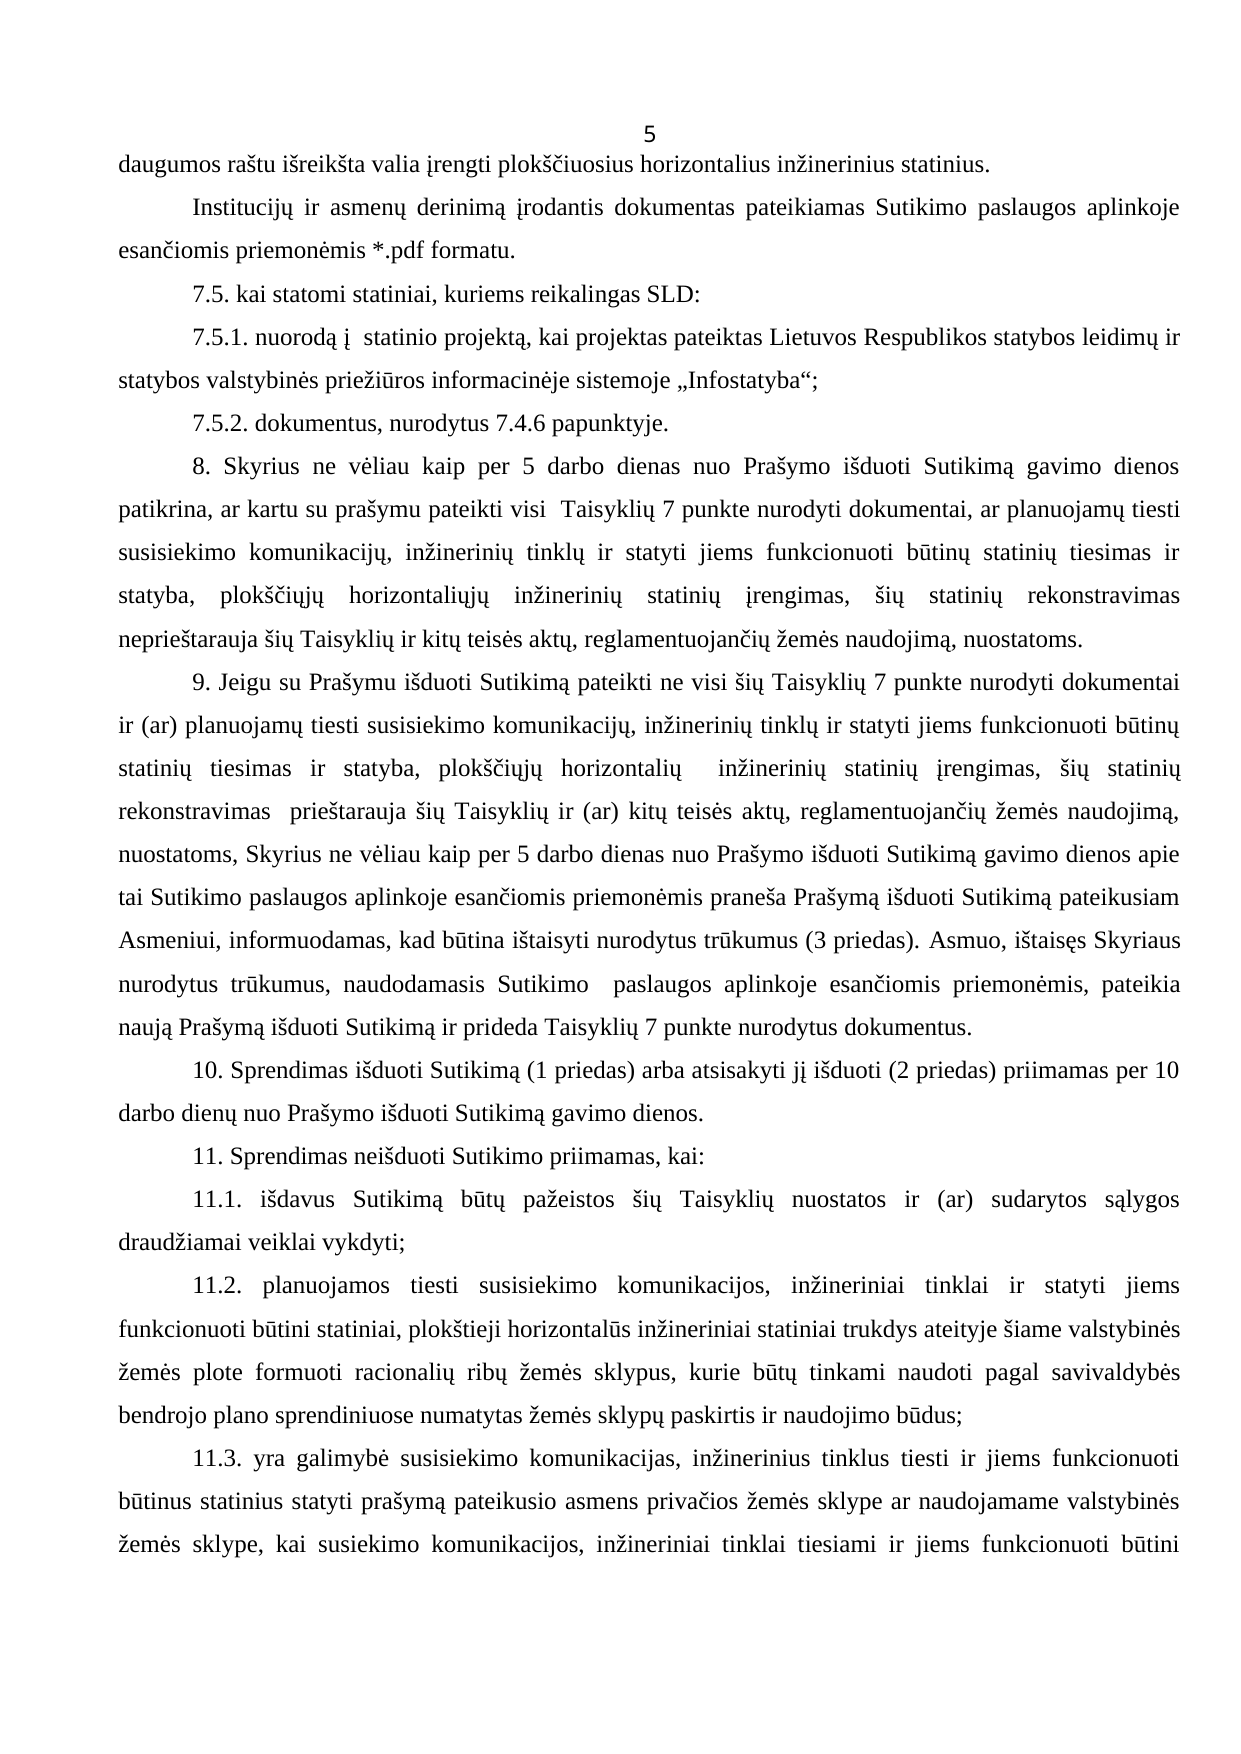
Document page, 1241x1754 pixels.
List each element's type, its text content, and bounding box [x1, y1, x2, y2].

text Institucijų ir asmenų derinimą įrodantis dokumentas pateikiamas Sutikimo paslaugos aplinkoje esančiomis priemonėmis *.pdf formatu. [118, 192, 1181, 264]
text 10. Sprendimas išduoti Sutikimą (1 priedas) arba atsisakyti jį išduoti (2 priedas) priimamas per 10 darbo dienų nuo Prašymo išduoti Sutikimą gavimo dienos. [118, 1055, 1181, 1127]
text 7.5.1. nuorodą į statinio projektą, kai projektas pateiktas Lietuvos Respublikos statybos leidimų ir statybos valstybinės priežiūros informacinėje sistemoje „Infostatyba“; [118, 322, 1181, 394]
text 7.5.2. dokumentus, nurodytus 7.4.6 papunktyje. [118, 408, 1181, 437]
text 7.5. kai statomi statiniai, kuriems reikalingas SLD: [118, 279, 1181, 307]
text 11. Sprendimas neišduoti Sutikimo priimamas, kai: [118, 1141, 1181, 1170]
text 11.2. planuojamos tiesti susisiekimo komunikacijos, inžineriniai tinklai ir statyti jiems funkcionuoti būtini statiniai, plokštieji horizontalūs inžineriniai statiniai trukdys ateityje šiame valstybinės žemės plote formuoti racionalių ribų žemės sklypus, kurie būtų tinkami naudoti pagal savivaldybės bendrojo plano sprendiniuose numatytas žemės sklypų paskirtis ir naudojimo būdus; [118, 1271, 1181, 1429]
text 8. Skyrius ne vėliau kaip per 5 darbo dienas nuo Prašymo išduoti Sutikimą gavimo dienos patikrina, ar kartu su prašymu pateikti visi Taisyklių 7 punkte nurodyti dokumentai, ar planuojamų tiesti susisiekimo komunikacijų, inžinerinių tinklų ir statyti jiems funkcionuoti būtinų statinių tiesimas ir statyba, plokščiųjų horizontaliųjų inžinerinių statinių įrengimas, šių statinių rekonstravimas neprieštarauja šių Taisyklių ir kitų teisės aktų, reglamentuojančių žemės naudojimą, nuostatoms. [118, 451, 1181, 652]
text 11.3. yra galimybė susisiekimo komunikacijas, inžinerinius tinklus tiesti ir jiems funkcionuoti būtinus statinius statyti prašymą pateikusio asmens privačios žemės sklype ar naudojamame valstybinės žemės sklype, kai susiekimo komunikacijos, inžineriniai tinklai tiesiami ir jiems funkcionuoti būtini [118, 1443, 1181, 1558]
text daugumos raštu išreikšta valia įrengti plokščiuosius horizontalius inžinerinius statinius. [118, 149, 1181, 178]
text 11.1. išdavus Sutikimą būtų pažeistos šių Taisyklių nuostatos ir (ar) sudarytos sąlygos draudžiamai veiklai vykdyti; [118, 1184, 1181, 1256]
text 9. Jeigu su Prašymu išduoti Sutikimą pateikti ne visi šių Taisyklių 7 punkte nurodyti dokumentai ir (ar) planuojamų tiesti susisiekimo komunikacijų, inžinerinių tinklų ir statyti jiems funkcionuoti būtinų statinių tiesimas ir statyba, plokščiųjų horizontalių inžinerinių statinių įrengimas, šių statinių rekonstravimas prieštarauja šių Taisyklių ir (ar) kitų teisės aktų, reglamentuojančių žemės naudojimą, nuostatoms, Skyrius ne vėliau kaip per 5 darbo dienas nuo Prašymo išduoti Sutikimą gavimo dienos apie tai Sutikimo paslaugos aplinkoje esančiomis priemonėmis praneša Prašymą išduoti Sutikimą pateikusiam Asmeniui, informuodamas, kad būtina ištaisyti nurodytus trūkumus (3 priedas). Asmuo, ištaisęs Skyriaus nurodytus trūkumus, naudodamasis Sutikimo paslaugos aplinkoje esančiomis priemonėmis, pateikia naują Prašymą išduoti Sutikimą ir prideda Taisyklių 7 punkte nurodytus dokumentus. [118, 667, 1181, 1041]
